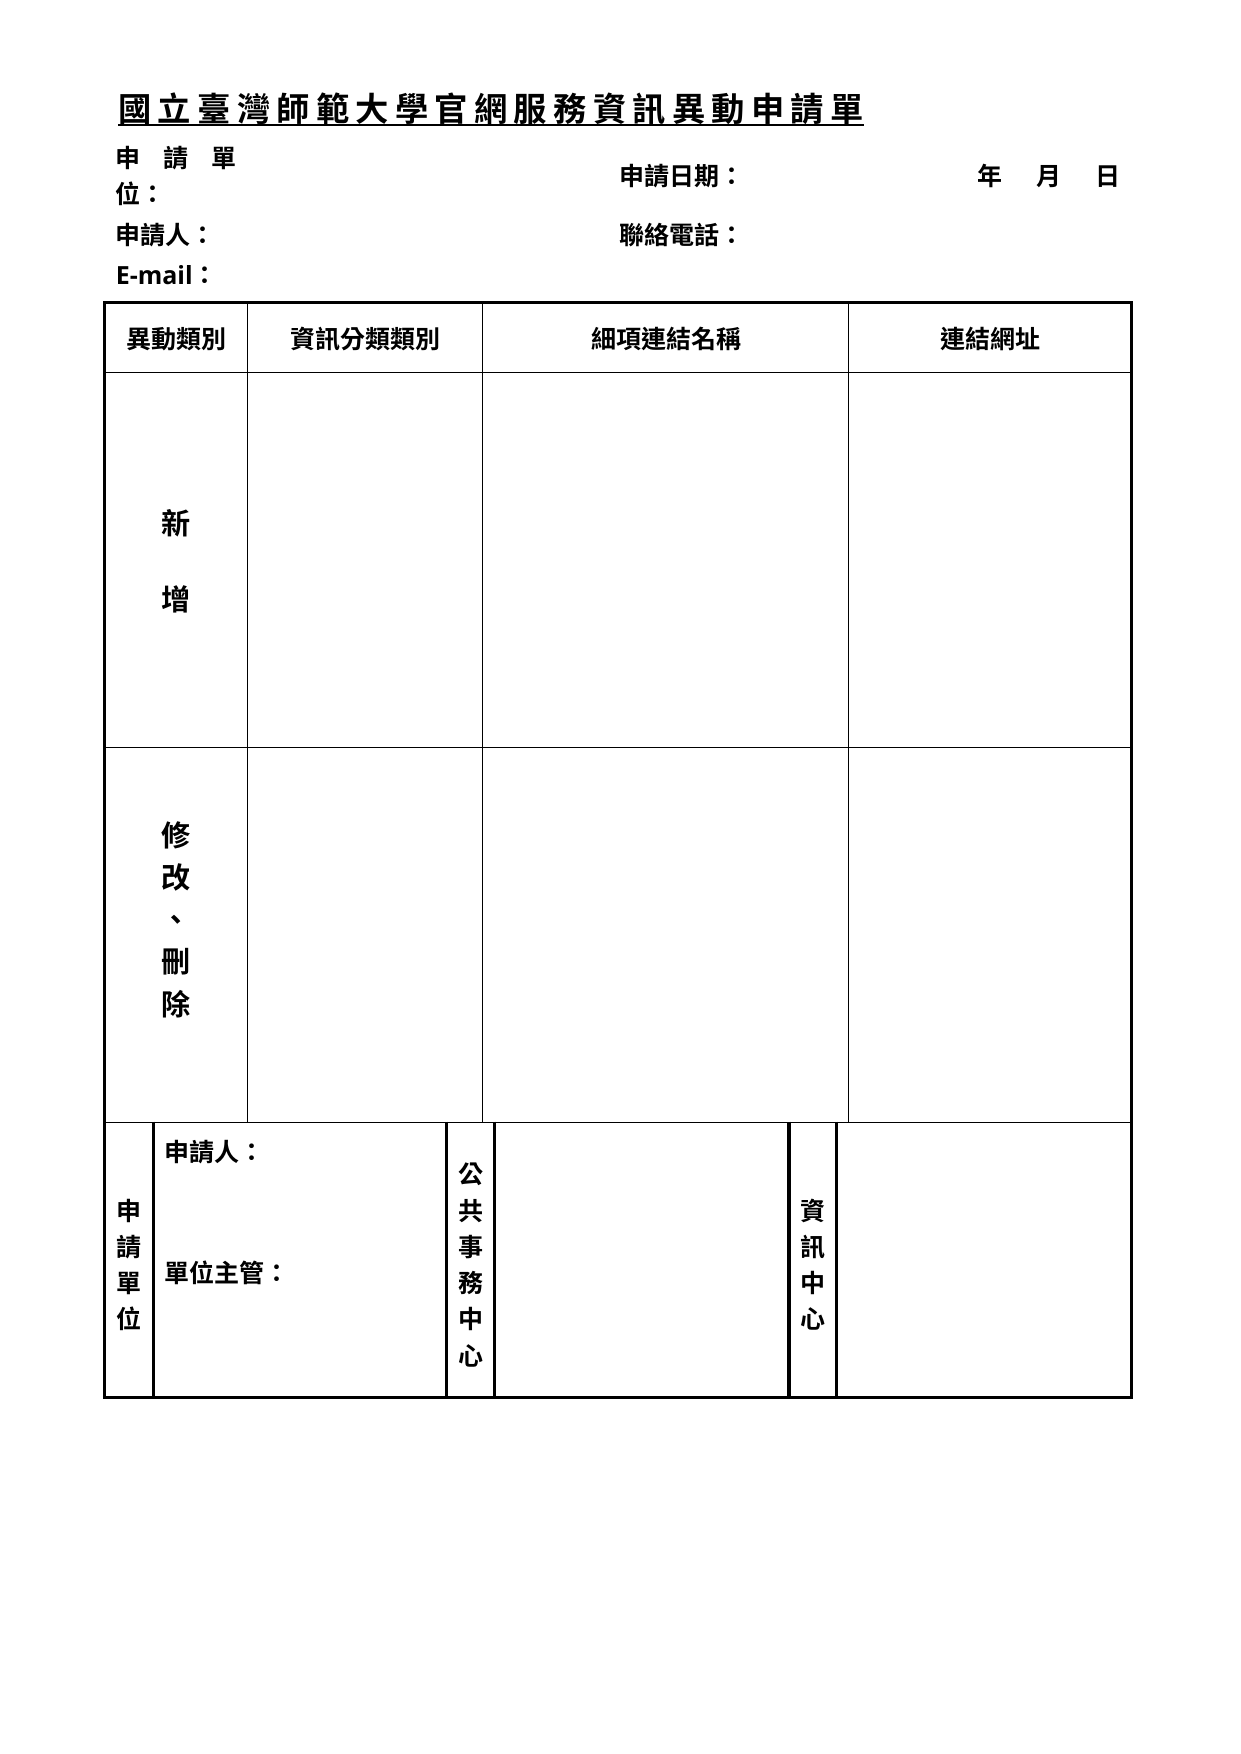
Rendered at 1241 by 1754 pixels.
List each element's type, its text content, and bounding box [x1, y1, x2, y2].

table_cell 公共事務中心 [448, 1123, 493, 1396]
table_cell [483, 748, 848, 1122]
table_cell 異動類別 [106, 304, 247, 372]
table_cell 修 改 、 刪 除 [106, 748, 247, 1122]
table_cell [605, 256, 755, 301]
table_cell [248, 256, 604, 301]
table_cell 新 增 [106, 373, 247, 747]
table_cell 資訊分類類別 [248, 304, 482, 372]
text 國立臺灣師範大學官網服務資訊異動申請單 [118, 83, 1122, 131]
table_header 申請單位： [104, 139, 247, 211]
table_header [248, 139, 604, 211]
table_cell [755, 211, 1131, 256]
table_cell 資訊中心 [791, 1123, 835, 1396]
table_cell [849, 373, 1130, 747]
table_cell [849, 748, 1130, 1122]
table_cell 聯絡電話： [605, 211, 755, 256]
table_header 申請日期： [605, 139, 755, 211]
table_cell [755, 256, 1131, 301]
table_cell 申請單位 [106, 1123, 152, 1396]
table_cell [838, 1123, 1130, 1396]
table_cell E-mail： [104, 256, 247, 301]
table_cell 連結網址 [849, 304, 1130, 372]
table_cell [248, 373, 482, 747]
table_cell 申請人： 單位主管： [155, 1123, 445, 1396]
table_cell [496, 1123, 787, 1396]
table_cell 細項連結名稱 [483, 304, 848, 372]
table_cell [248, 748, 482, 1122]
table_cell [248, 211, 604, 256]
table_cell [483, 373, 848, 747]
table_header 年 月 日 [755, 139, 1131, 211]
table_cell 申請人： [104, 211, 247, 256]
